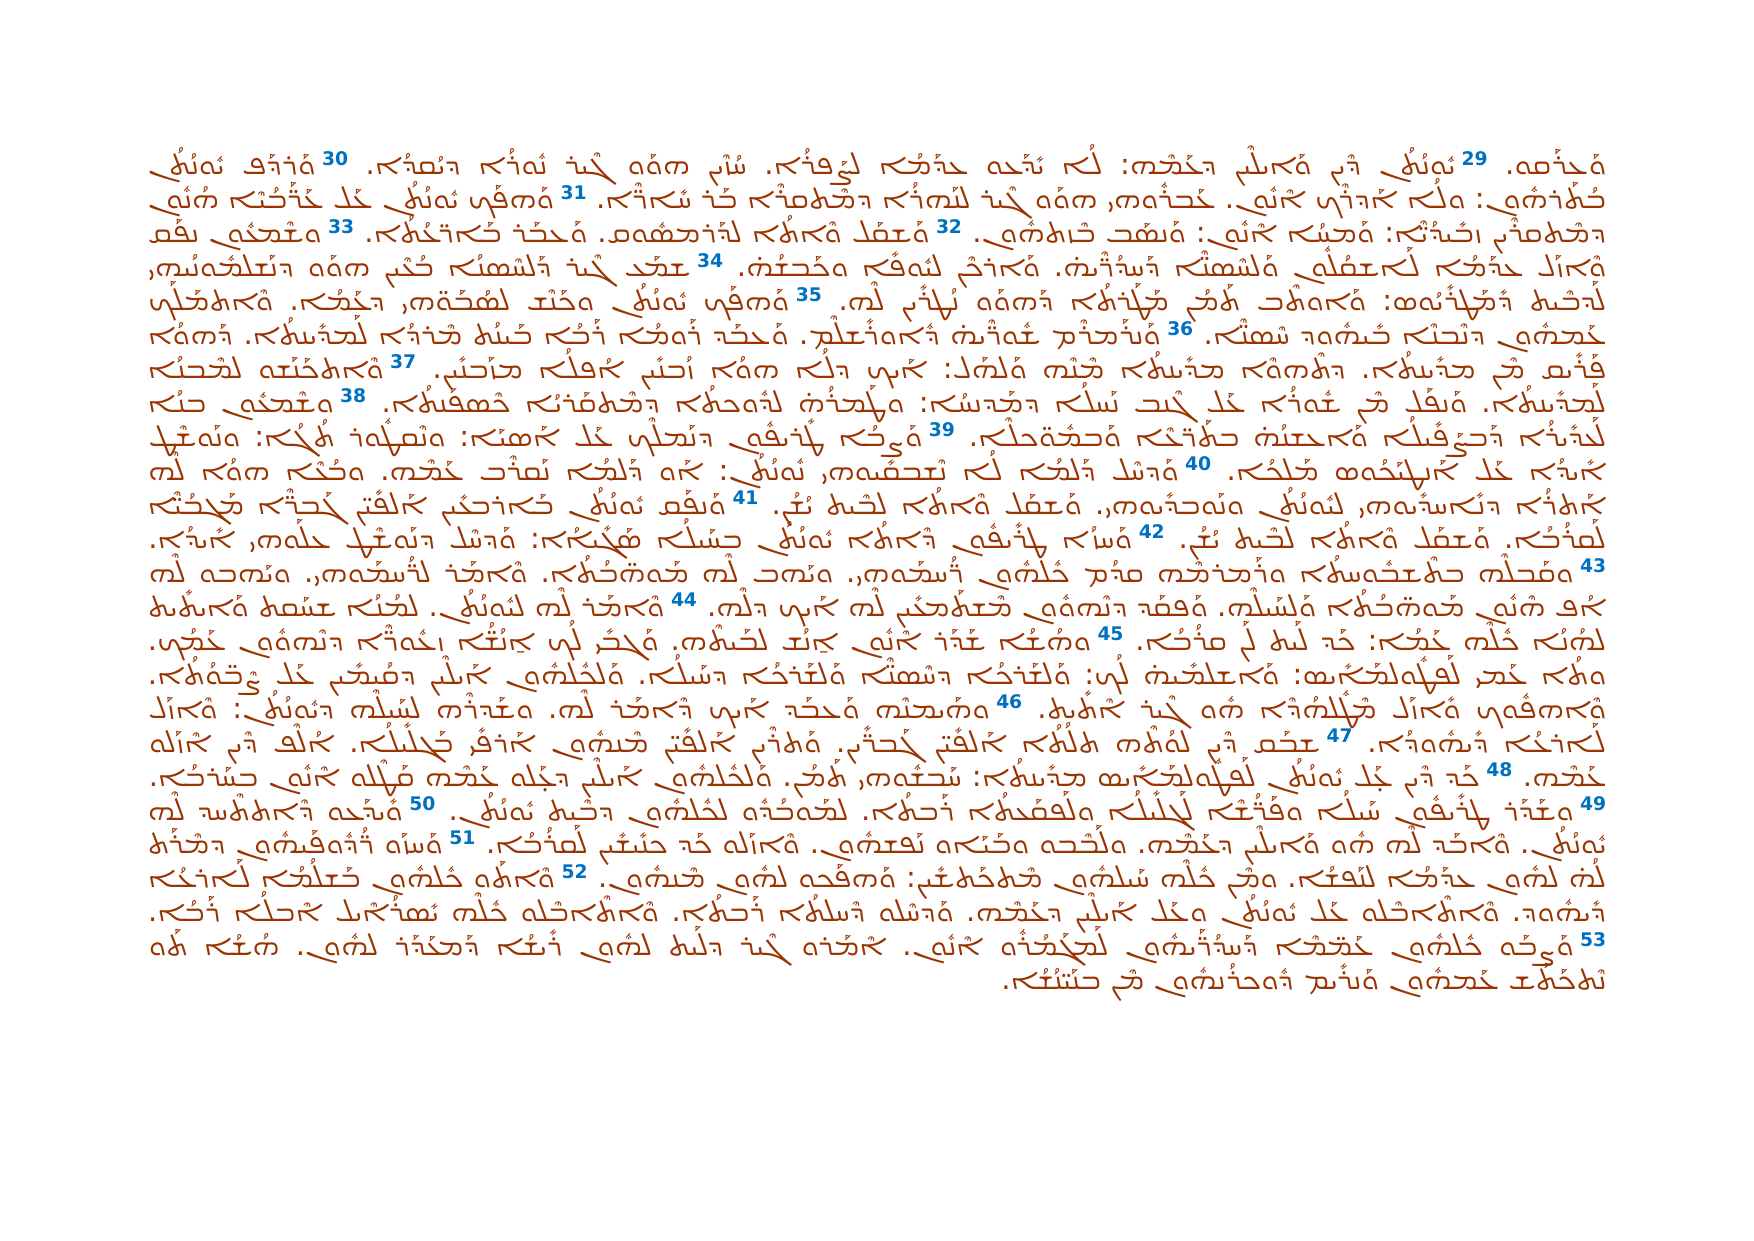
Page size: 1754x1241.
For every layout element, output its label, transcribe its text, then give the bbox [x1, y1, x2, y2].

text 1 ܘܰܚܙܳܐ ܝܽܘܢܳܬܳܢ ܕܙܰܒܢܳܐ ܡܥܰܕܰܪ ܠܶܗ: ܘܰܓܒܳܐ ܓܰܒܖ̈ܶܐ ܘܫܰܕܰܪ ܐܶܢܽܘܢ ܠܪܽܗܘܡܺܝ: ܠܰܡܩܳܡܽܘ ܘܠܰܡܚܰܕܳܬܽܘ ܪܳܚܡܽܘܬܳܐ ܕܰܠܘܳܬܗܽܘܢ. 2 ܘܰܠܘܳܬ ܐܶܣܦܰܪ̈ܛܳܝܶܐ: ܘܠܰܐܬܖ̈ܰܘܳܬܳܐ ܐ̱ܚܪ̈ܳܢܶܐ. ܫܰܕܰܪ ܠܗܽܘܢ ܐܶܬܓܪ̈ܳܬܳܐ ܗܳܟܰܢܳܐ. 3 ܘܶܐܙܰܠܘ ܠܪܽܗܘܡܝ: ܘܥ̣ܰܠܘ ܠܒܶܝܬ ܒܽܘܠܳܐ ܕܺܝܠܗܽܘܢ. ܘܶܐܡܰܪܘ ܠܗܽܘܢ. ܝܽܘܢܳܬܳܢ ܪܰܒ ܟܳܗ̈ܢܶܐ ܘܥܰܡܳܐ ܕܺܝܗܽܘܕܳܝ̈ܶܐ ܫܰܕܪܽܘܢ: ܠܰܚܰܕܳܬܽܘ ܪܳܚܡܽܘܬܳܐ ܘܥܽܘܕܪܳܢܳܐ ܐܰܝܟ ܕܡܶܢ ܩܕܺܝܡ. ܘܩܰܒܶܠܘ ܐܶܢܽܘܢ ܒܢܰܝ̈ ܪܽܗܘܡܝ ܒܚܰܕܽܘܬܳܐ. 4 ܘܝܰܗܒܘ ܠܗܽܘܢ ܐܶܓܪ̈ܳܬܳܐ: ܕܰܒܟܽܠ ܐܰܬܖ̈ܰܘܳܬܳܐ ܕܥܳܡܪܺܝܢ: ܢܶܗܘܽܘܢ ܡܫܰܕܪܺܝܢ ܠܗܽܘܢ ܒܰܫܠܳܡܳܐ ܠܰܐܪܥܳܐ ܕܺܝܗܽܘܕ. 5 ܘܗܳܢܰܘ ܦܶܚܡܳܐ ܕܶܐܓܰܪܬܳܐ ܕܫܰܕܰܪ ܝܽܘܢܳܬܳܢ ܠܶܐܣܦܰܪ̈ܛܳܝܶܐ. 6 ܝܽܘܢܳܬܳܢ ܪܰܒ ܟܳܗ̈ܢܶܐ ܘܣܰܒ̈ܶܐ ܘܟܳܗ̈ܢܶܐ ܘܟܽܠܶܗ ܥܰܡܳܐ ܕܺܝܗܽܘ̈ܕܳܝܶܐ: ܠܶܐܣܦܰܪ̈ܛܳܝܶܐ ܐܰܚܰܝ̈ܢ: ܫܠܳܡ. 7 ܐܳܦ ܓܶܝܪ ܗܳܫܳܐ ܐܶܫܬܰܕܰܪ̈ܝ ܐܶܓܪ̈ܳܬܳܐ ܠܘܳܬ ܚܽܘܢܺܝܳܐ ܪܰܒ ܟܳܗ̈ܢܶܐ ܡܶܢ ܕܰܪܺܝܽܘܫ ܡܰܠܟܟܽܘܢ ܕܺܐܝܬܰܝܟܽܘܢ ܐܰܚܰܝ̈ܢ: ܐܰܝܟ ܕܶܐܓܪ̈ܳܬܳܐ ܡܚܰܘ̈ܝܳܢ. 8 ܘܩܰܒܠܶܗ ܚܽܘܢܺܝܳܐ ܠܓܰܒܪܳܐ ܗܰܘ ܕܶܐܫܬܰܕܰܪ ܗܘܳܐ ܒܬܶܫܒܽܘܚܬܳܐ: ܘܩܰܒܶܠ ܐܶܓܪ̈ܳܬܳܐ ܗܳܠܶܝܢ ܕܰܟܬܺܝ̈ܒܳܢ ܗܘܰܝ̈ ܥܰܠ ܥܽܘܕܪܳܢܳܐ ܘܥܰܠ ܪܳܚܡܽܘܬܳܐ. 9 ܚܢܰܢ ܕܶܝܢ ܠܳܐ ܗܘܳܐ ܥܰܠ ܗܳܠܶܝܢ ܬܟܺܝܠܺܝܢܰܢ. ܡܶܛܽܠ ܕܺܐܝܬ ܗܘܳܐ ܠܰܢ ܒܽܘܝܳܐܳܐ ܟܬܳܒ̈ܶܐ ܩܰܕܺܝ̈ܫܶܐ ܕܒܺܐܝ̈ܕܰܝܢ. 10 ܡܶܛܽܠ ܗܳܕܶܐ ܕܶܝܢ ܨܒܰܝܢ ܕܰܢܫܰܕܰܪ ܠܘܳܬܟܽܘܢ ܕܰܢܚܰܕܶܬ ܪܳܚܡܽܘܬܳܐ ܘܰܐܚܽܘܬܳܐ ܕܰܠܘܳܬܟܽܘܢ: ܕܠܳܐ ܢܶܗܘܶܐ ܠܟܽܘܢ ܐܰܝܟ ܢܽܘܟܪ̈ܳܝܶܐ. ܗܳܐ ܓܶܝܪ ܙܰܒܢܳܐ ܣܰܓܺܝܐܳܐ ܥܒܰܪ ܡܶܢ ܕܫܰܕܰܪܬܽܘܢ ܨܶܐܕܰܝܢ. 11 ܚܢܰܢ ܕܶܝܢ ܒܟܽܠܙܒܰܢ ܕܠܳܐ ܫܰܠܝܽܘ: ܒܥܰܕܥܺܐܕ̈ܶܐ ܘܰܒܝܰܘ̈ܡܳܬܳܐ ܝܺܕܺܝ̈ܥܶܐ ܡܶܬܕܰܟܪܺܝܢܰܢ ܠܟܽܘܢ: ܒܟܽܠ ܩܽܘܪ̈ܒܳܢܶܐ ܕܰܡܩܰܪܒܺܝܢܰܢ ܒܟܽܠ ܨܰܠ̈ܘܳܬܰܢ: ܐܰܝܟ ܕܡܶܬܒܥܶܐ ܘܙܳܕܶܩ ܕܐ̱ܢܳܫ ܠܰܐܚܰܘ̈ܗܝ ܢܶܬܕܟܰܪ. 12 ܘܣܰܓܺܝ ܡܶܬܒܰܣܡܺܝܢܰܢ ܥܰܠ ܬܶܫܒܽܘܚܬܟܽܘܢ. 13 ܠܰܢ ܕܶܝܢ ܚܰܕܪܽܘܢ ܐܽܘ̈ܠܨܳܢܶܐ ܣܰܓܺܝ̈ܐܶܐ: ܘܰܩܪ̈ܳܒܶܐ ܪܰܘܪ̈ܒܶܐ ܕܰܐܩܪܶܒܘ ܥܰܡܰܢ ܟܽܠܗܽܘܢ ܡܰܠ̈ܟܶܐ ܕܰܚܕܳܖ̈ܰܝܢ. 14 ܘܠܳܐ ܨܒܰܝܢ ܕܢܰܗܰܪܟܽܘܢ: ܠܳܐ ܠܟܽܘܢ ܐܳܦܠܳܐ ܠܫܰܪܟܳܐ ܕܪ̈ܳܚܡܰܝܢ ܘܰܡܥܰܕܪ̈ܳܢܰܝܢ ܒܟܽܠܗܽܘܢ ܩܪ̈ܳܒܰܝܢ. 15 ܐܺܝܬ ܗܽܘ ܠܰܢ ܓܶܝܪ ܥܽܘܕܪܳܢܳܐ ܕܡܶܢ ܫܡܰܝܳܐ ܕܗܽܘ ܡܥܰܕܰܪ ܠܰܢ. ܕܦܰܨܝܰܢ ܡܶܢ ܒܥܶܠܕܒܳܒܰܝ̈ܢ: ܘܡܰܟܶܟ ܐܶܢܽܘܢ ܩܕܳܡܰܝܢ. 16 ܓܒܰܝܢ ܕܶܝܢ ܠܢܽܘܡܺܢܝܳܘܣ ܒܰܪ ܐܰܢܛܝܰܟܳܘܣ ܘܠܰܐܢܛܝܦܪܘܣ ܒܰܪ ܐܺܝܳܣܽܘܢ. ܘܫܰܕܪܰܢ ܠܘܳܬ ܒܢܰܝ̈ ܪܽܗܘܡܝ ܠܰܡܚܰܕܳܬܽܘ ܥܽܘܕܪܳܢܳܐ ܘܪܳܚܡܽܘܬܳܐ ܕܰܠܘܳܬܗܽܘܢ. 17 ܘܦܰܩܶܕܢ ܐܶܢܽܘܢ ܕܳܐܦ ܠܘܳܬܟܽܘܢ ܢܺܐܬܽܘܢ: ܘܰܢܫܰܐܠܽܘܢ ܒܰܫܠܳܡܟܽܘܢ: ܘܢܶܬܠܽܘܢ ܠܟܽܘܢ ܐܶܓܪ̈ܳܬܰܢ: ܥܰܠ ܚܽܘܕܳܬܳܐ ܕܰܐܚܽܘܬܳܐ ܕܨܶܕܰܝܟܽܘܢ. 18 ܘܗܳܫܳܐ ܫܰܦܺܝܪ ܥܳܒܕܺܝܢ ܐܢ̱ܬܽܘܢ ܐܶܢܗܽܘ ܕܬܶܟܬܒܽܘܢ ܠܰܢ ܦܶܚܡܗܶܝܢ ܕܗܳܠܶܝܢ. 19 ܗܳܢܰܘ ܦܶܚܡܳܐ ܕܶܐܓܰܪܬܳܐ ܕܫܰܕܰܪ ܗܘܳܐ ܐܰܢܺܝܪܣ ܡܰܠܟܳܐ ܕܶܐܣܦܰܪ̈ܛܳܝܶܐ. 20 ܠܚܽܘܢܺܝܳܐ ܪܰܒ ܟܳܗ̈ܢܶܐ: ܫܠܳܡ. 21 ܐܶܫܬܟܰܚ ܒܰܟܬܳܒܳܐ ܠܘܳܬ ܣܦܰܪ̈ܛܳܝܶܐ ܘܥܰܠ ܝܺܗܽܘ̈ܕܳܝܶܐ: ܕܺܐܝܬܰܝܗܽܘܢ ܐܰܚ̈ܶܐ: ܘܺܐܝܬܰܝܗܽܘܢ ܡܶܢ ܙܰܪܥܶܐ ܕܰܐܒܪܳܗܳܡ. 22 ܘܗܳܫܳܐ ܡܶܢ ܗܳܠܶܝܢ ܕܺܝܕܰܥܢ: ܫܰܦܺܝܪ ܥܳܒܕܺܝܢ ܐܢ̱ܬܽܘܢ ܕܟܳܬܒܺܝܢ ܐܢ̱ܬܽܘܢ ܠܰܢ ܥܰܠ ܫܠܳܡܟܽܘܢ. 23 ܘܰܚܢܰܢ ܟܬܳܒܢܰܢ ܠܟܽܘܢ ܥܰܠ ܟܽܠܡܶܕܶܡ ܕܰܠܘܳܬܰܢ. ܡܶܛܽܠ ܕܟܽܠ ܕܺܐܝܬ ܠܟܽܘܢ: ܕܺܝܠܰܢ ܗܽܘ. ܘܟܽܠ ܕܺܐܝܬ ܠܰܢ ܕܺܝܠܟܽܘܢ ܗܽܘ. ܦܰܩܶܕܢ ܐܶܢܽܘܢ ܕܶܝܢ ܕܗܳܠܶܝܢ ܟܽܠܗܶܝܢ ܢܺܐܡܪܽܘܢ ܠܟܽܘܢ. 24 ܘܰܫܡܰܥ ܝܽܘܢܳܬܳܢ ܕܰܗܦܰܟܘ ܪܰܘܪ̈ܒܳܢܶܐ ܕܚܰܝܠܰܘ̈ܗܝ ܕܕܺܡܰܛܪܺܝܳܘܣ ܒܚܰܝܠܳܐ ܣܰܓܺܝܐܳܐ: ܝܰܬܺܝܪ ܡܶܢ ܗܰܘ ܩܰܕܡܳܝܳܐ ܕܢܰܩܪܒܽܘܢ ܥܰܡܶܗ. 25 ܘܰܫܩܰܠ ܝܽܘܢܳܬܳܢ ܡܶܢ ܐܽܘܪܺܫܠܶܡ. ܘܰܐܪܰܥ ܐܶܢܽܘܢ ܒܰܐܪܥܳܐ ܕܚܶܡ̈ܬܳܝܶܐ. ܠܳܐ ܓܶܝܪ ܝܰܗܒ ܗܘܳܐ ܠܗܽܘܢ ܐܰܬܪܳܐ ܕܰܢܕܽܘܫܽܘܢ ܒܰܐܪܥܶܗ. 26 ܘܫܰܕܰܪ ܓܳܫܽܘ̈ܫܶܐ ܠܡܰܫܪܺܝܬܗܽܘܢ: ܘܰܗܦܰܟܘ ܘܶܐܡܰܪܘ ܠܶܗ: ܕܗܳܟܰܢܳܐ ܡܶܬܚܰܫܒܺܝܢ ܕܰܒܠܺܠܝܳܐ ܢܰܪܡܽܘܢ ܥܠܰܝܟܽܘܢ. 27 ܟܰܕ ܥܪܰܒ ܕܶܝܢ ܫܶܡܫܳܐ: ܦܩܰܕ ܝܽܘܢܳܬܳܢ ܠܰܐܝܠܶܝܢ ܕܥܰܡܶܗ: ܕܰܗܘܰܘ ܥܺܝܪܺܝܢ: ܘܰܡܛܰܝܒܺܝܢ ܙܰܝܢܗܽܘܢ. ܘܰܡܥܰܬܕܺܝܢ ܠܰܩܪܳܒܳܐ ܟܽܠܶܗ ܠܺܠܝܳܐ. ܘܰܐܦܶܩ ܢܳܛܽܘܖ̈ܶܐ ܠܒܰܪ ܡܶܢ ܡܰܫܪܺܝܬܳܐ ܒܟܽܠܗܽܘܢ ܚܕܳܪ̈ܶܝܗ̇. 28 ܫܡܰܥܘ ܒܥܶܠܕܒܳܒܰܝ̈ܗܽܘܢ ܕܰܡܥܰܬܕ ܗܽܘ ܝܽܘܢܳܬܳܢ ܘܰܐܝܠܶܝܢ ܕܥܰܡܶܗ ܠܰܩܪܳܒܳܐ: ܘܰܕܚܶܠܘ ܘܙܳܥܘ ܒܠܶܒܗܽܘܢ. ܘܰܐܪܦܺܝܘ ܢܽܘܪܳܐ ܒܡܰܫܪ̈ܝܳܬܗܽܘܢ: ܘܰܥܪܰܩܘ. 29 ܝܽܘܢܳܬܳܢ ܕܶܝܢ ܘܰܐܝܠܶܝܢ ܕܥܰܡܶܗ: ܠܳܐ ܝܺܕܰܥܘ ܥܕܰܡܳܐ ܠܨܰܦܪܳܐ. ܚܳܙܶܝܢ ܗܘܰܘ ܓܶܝܪ ܢܽܘܪܳܐ ܕܝܳܩܕܳܐ. 30 ܘܰܪܕܰܦ ܝܽܘܢܳܬܳܢ ܒܳܬܰܪܗܽܘܢ: ܘܠܳܐ ܐܰܕܪܶܟ ܐܶܢܽܘܢ. ܥܰܒܪܽܘܗܝ ܗܘܰܘ ܓܶܝܪ ܠܢܰܗܪܳܐ ܕܡܶܬܩܪܶܐ ܒܰܪ ܚܺܐܖ̈ܶܐ. 31 ܘܰܗܦܰܟ ܝܽܘܢܳܬܳܢ ܥܰܠ ܥܰܖ̈ܰܒܳܝܶܐ ܗܳܢܽܘܢ ܕܡܶܬܩܪܶܝܢ ܙܒܺܝܕܳܝ̈ܶܐ: ܘܰܡܚܳܐ ܐܶܢܽܘܢ: ܘܰܢܣܰܒ ܒܶܙܬܗܽܘܢ. 32 ܘܰܫܩܰܠ ܘܶܐܬܳܐ ܠܕܰܪܡܣܽܘܩ. ܘܰܥܒܰܪ ܒܰܐܪ̈ܥܳܬܳܐ. 33 ܘܫܶܡܥܽܘܢ ܢܦܰܩ ܘܶܐܙܰܠ ܥܕܰܡܳܐ ܠܰܐܫܩܳܠܽܘܢ ܘܰܠܚܶܣܢ̈ܶܐ ܕܰܚܕܳܪ̈ܶܝܗ̇. ܘܰܐܪܟܶܢ ܠܝܽܘܦܺܐ ܘܟܰܒܫܳܗ̇. 34 ܫܡܰܥ ܓܶܝܪ ܕܰܠܚܶܣܢܳܐ ܒܳܥܶܝܢ ܗܘܰܘ ܕܢܰܫܠܡܽܘܢܳܝܗܝ ܠܰܕܒܶܝܬ ܕܺܡܰܛܪܺܝܳܘܣ: ܘܰܐܘܬܶܒ ܬܰܡܳܢ ܡܰܛܰܪܬܳܐ ܕܰܗܘܰܘ ܢܳܛܪܺܝܢ ܠܶܗ. 35 ܘܰܗܦܰܟ ܝܽܘܢܳܬܳܢ ܘܟܰܢܶܫ ܠܣܳܒܰܘ̈ܗܝ ܕܥܰܡܳܐ. ܘܶܐܬܡܰܠܰܟ ܥܰܡܗܽܘܢ ܕܢܶܒܢܶܐ ܒܺܝܗܽܘܕ ܚܶܣܢ̈ܶܐ. 36 ܘܰܢܪܰܡܪܶܡ ܫܽܘܪ̈ܶܝܗ̇ ܕܽܐܘܪܺܫܠܶܡ. ܘܰܥܒܰܕ ܪܰܘܡܳܐ ܪܰܒܳܐ ܒܰܝܢܳܬ ܡܶܪܕܳܐ ܠܰܡܕܺܝܢܬܳܐ. ܕܰܗܘܳܐ ܦܰܪܺܝܩ ܡܶܢ ܡܕܺܝܢܬܳܐ. ܕܬܶܗܘܶܐ ܡܕܺܝܢܬܳܐ ܡܶܢܶܗ ܘܰܠܗܰܠ: ܐܰܝܟ ܕܠܳܐ ܗܘܳܐ ܙܳܒܢܺܝܢ ܐܳܦܠܳܐ ܡܙܰܒܢܺܝܢ. 37 ܘܶܐܬܟܰܢܰܫܘ ܠܡܶܒܢܳܐ ܠܰܡܕܺܝܢܬܳܐ. ܘܰܢܦܰܠ ܡܶܢ ܫܽܘܪܳܐ ܥܰܠ ܓܶܢܒ ܢܰܚܠܳܐ ܕܡܰܕܢܚܳܐ: ܘܛܰܡܪܳܗ̇ ܠܕܽܘܟܬܳܐ ܕܡܶܬܩܰܪܝܳܐ ܟܶܣܦܰܢܬܳܐ. 38 ܘܫܶܡܥܽܘܢ ܒܢܳܐ ܠܰܥܕܺܝܪܳܐ ܕܰܒܨܰܦܺܝܠܳܐ ܘܰܐܥܫܢܳܗ̇ ܒܬܰܪ̈ܥܶܐ ܘܰܒܡܽܘ̈ܟܠܶܐ. 39 ܘܰܨܒܳܐ ܛܺܪܝܦܽܘܢ ܕܢܰܡܠܶܟ ܥܰܠ ܐܰܣܝܰܐ: ܘܢܶܩܛܽܘܪ ܬܳܓܳܐ: ܘܢܰܘܫܶܛ ܐܺܝܕܳܐ ܥܰܠ ܐܰܢܛܝܰܟܳܘܣ ܡܰܠܟܳܐ. 40 ܘܰܕܚܶܠ ܕܰܠܡܳܐ ܠܳܐ ܢܶܫܒܩܺܝܘܗܝ ܢܽܘܢܳܬܳܢ: ܐܰܘ ܕܰܠܡܳܐ ܢܰܩܪܶܒ ܥܰܡܶܗ. ܘܒܳܥܶܐ ܗܘܳܐ ܠܶܗ ܐܰܬܪܳܐ ܕܢܺܐܚܕܺܝܘܗܝ ܠܝܽܘܢܳܬܳܢ ܘܢܰܘܒܕܺܝܘܗܝ. ܘܰܫܩܰܠ ܘܶܐܬܳܐ ܠܒܶܝܬ ܝܳܫܳܢ. 41 ܘܰܢܦܰܩ ܝܽܘܢܳܬܳܢ ܒܰܐܪܒܥܺܝܢ ܐܰܠܦܺܝ̈ܢ ܓܰܒܖ̈ܶܐ ܡܰܓܒܳܝ̈ܶܐ ܠܰܩܪܳܒܳܐ. ܘܰܫܩܰܠ ܘܶܐܬܳܐ ܠܒܶܝܬ ܝܳܫܳܢ. 42 ܘܰܚܙܳܐ ܛܪܺܝܦܽܘܢ ܕܶܐܬܳܐ ܝܽܘܢܳܬܳܢ ܒܚܰܝܠܳܐ ܣܰܓܺܝܐܳܐ: ܘܰܕܚܶܠ ܕܢܰܘܫܶܛ ܥܠܰܘܗܝ ܐܺܝܕܳܐ. 43 ܘܩܰܒܠܶܗ ܒܬܶܫܒܽܘܚܬܳܐ ܘܪܰܡܪܡܶܗ ܩܕܳܡ ܟܽܠܗܽܘܢ ܪ̈ܳܚܡܰܘܗܝ. ܘܝܰܗܒ ܠܶܗ ܡܰܘܗ̈ܒܳܬܳܐ. ܘܶܐܡܰܪ ܠܪ̈ܳܚܡܰܘܗܝ. ܘܝܰܗܒܘ ܠܶܗ ܐܳܦ ܗܶܢܽܘܢ ܡܰܘܗ̈ܒܳܬܳܐ ܘܰܠܚܰܝܠܶܗ. ܘܰܦܩܰܕ ܕܢܶܗܘܽܘܢ ܡܶܫܬܰܡܥܺܝܢ ܠܶܗ ܐܰܝܟ ܕܠܶܗ. 44 ܘܶܐܡܰܪ ܠܶܗ ܠܝܽܘܢܳܬܳܢ. ܠܡܳܢܳܐ ܫܚܰܩܬ ܘܰܐܝܬܺܝܬ ܠܗܳܢܳܐ ܟܽܠܶܗ ܥܰܡܳܐ: ܟܰܕ ܠܰܝܬ ܠܰܢ ܩܪܳܒܳܐ. 45 ܘܗܳܫܳܐ ܫܰܕܰܪ ܐܶܢܽܘܢ ܐ̱ܢܳܫ ܠܒܰܝܬܶܗ. ܘܰܓܒܺܝ ܠܳܟ ܐ̱ܢܳܫ̈ܳܐ ܙܥܽܘܖ̈ܶܐ ܕܢܶܗܘܽܘܢ ܥܰܡܳܟ. ܘܬܳܐ ܥܰܡܝ ܠܰܦܛܽܘܠܡܰܐܺܝܣ: ܘܰܐܫܠܡܺܝܗ̇ ܠܳܟ: ܘܰܠܫܰܪܟܳܐ ܕܚܶܣܢ̈ܶܐ ܘܰܠܫܰܪܟܳܐ ܕܚܰܝܠܳܐ. ܘܰܠܟܽܠܗܽܘܢ ܐܰܝܠܶܝܢ ܕܩܳܝܡܺܝܢ ܥܰܠ ܨܶܒ̈ܘܳܬܳܐ. ܘܶܐܗܦܽܘܟ ܘܺܐܙܰܠ ܡܶܛܽܠܗܳܕܶܐ ܗܽܘ ܓܶܝܪ ܐܶܬܺܝܬ. 46 ܘܗܰܝܡܢܶܗ ܘܰܥܒܰܕ ܐܰܝܟ ܕܶܐܡܰܪ ܠܶܗ. ܘܫܰܕܪܶܗ ܠܚܰܝܠܶܗ ܕܝܽܘܢܳܬܳܢ: ܘܶܐܙܰܠ ܠܰܐܪܥܳܐ ܕܺܝܗܽܘܕܳܐ. 47 ܫܒܰܩ ܕܶܝܢ ܠܘܳܬܶܗ ܬܠܳܬܳܐ ܐܰܠܦܺܝ̈ܢ ܓܰܒܪ̈ܺܝܢ. ܘܰܬܪܶܝܢ ܐܰܠܦܺܝ̈ܢ ܡܶܢܗܽܘܢ ܐܰܪܦܺܝ ܒܰܓܠܺܝܠܳܐ. ܐܳܠܶܦ ܕܶܝܢ ܐܶܙܰܠܘ ܥܰܡܶܗ. 48 ܟܰܕ ܕܶܝܢ ܥ̣ܰܠ ܝܽܘܢܳܬܳܢ ܠܰܦܛܽܘܠܡܰܐܺܝܣ ܡܕܺܝܢܬܳܐ: ܚܰܒܫܽܘܗܝ ܬܰܡܳܢ. ܘܰܠܟܽܠܗܽܘܢ ܐܰܝܠܶܝܢ ܕܥ̣ܰܠܘ ܥܰܡܶܗ ܩܰܛܶܠܘ ܐܶܢܽܘܢ ܒܚܰܪܒܳܐ. 49 ܘܫܰܕܰܪ ܛܪܺܝܦܽܘܢ ܚܰܝܠܳܐ ܘܦܰܪ̈ܳܫܶܐ ܠܰܓܠܺܝܠܳܐ ܘܠܰܦܩܰܥܬܳܐ ܪܰܒܬܳܐ. ܠܡܰܘܒܳܕܽܘ ܠܟܽܠܗܽܘܢ ܕܒܶܝܬ ܝܽܘܢܳܬܳܢ. 50 ܘܺܝܕܰܥܘ ܕܶܐܬܬܶܚܕ ܠܶܗ ܝܽܘܢܳܬܳܢ. ܘܶܐܒܰܕ ܠܶܗ ܗܽܘ ܘܰܐܝܠܶܝܢ ܕܥܰܡܶܗ. ܘܠܰܒܶܒܘ ܘܒܰܝܰܐܘ ܢܰܦܫܗܽܘܢ. ܘܶܐܙܰܠܘ ܟܰܕ ܟܢܺܝܫܺܝܢ ܠܰܩܪܳܒܳܐ. 51 ܘܰܚܙܰܘ ܪ̈ܳܕܽܘܦܰܝܗܽܘܢ ܕܡܶܪܰܬ ܠܳܗ̇ ܠܗܽܘܢ ܥܕܰܡܳܐ ܠܢܰܦܫܳܐ. ܘܡܶܢ ܟܽܠܶܗ ܚܰܝܠܗܽܘܢ ܡܶܬܟܰܬܫܺܝܢ: ܘܰܗܦܰܟܘ ܠܗܽܘܢ ܡܶܢܗܽܘܢ. 52 ܘܶܐܬܰܘ ܟܽܠܗܽܘܢ ܒܰܫܠܳܡܳܐ ܠܰܐܪܥܳܐ ܕܺܝܗܽܘܕ. ܘܶܐܬܶܐܒܶܠܘ ܥܰܠ ܝܽܘܢܳܬܳܢ ܘܥܰܠ ܐܰܝܠܶܝܢ ܕܥܰܡܶܗ. ܘܰܕܚܶܠܘ ܕܶܚܠܬܳܐ ܪܰܒܬܳܐ. ܘܶܐܬܶܐܒܶܠܘ ܟܽܠܶܗ ܝܺܣܪܳܐܶܝܠ ܐܶܒܠܳܐ ܪܰܒܳܐ. 53 ܘܰܨܒܰܘ ܟܽܠܗܽܘܢ ܥܰܡ̈ܡܶܐ ܕܰܚܕܳܖ̈ܰܝܗܽܘܢ ܠܰܡܓܰܡܳܪܽܘ ܐܶܢܽܘܢ. ܐܶܡܰܪܘ ܓܶܝܪ ܕܠܰܝܬ ܠܗܽܘܢ ܪܺܝܫܳܐ ܕܰܡܥܰܕܰܪ ܠܗܽܘܢ. ܗܳܫܳܐ ܬܰܘ ܢܶܬܟܰܬܰܫ ܥܰܡܗܽܘܢ ܘܰܢܪܺܝܡ ܕܽܘܟܪܳܢܗܽܘܢ ܡܶܢ ܒܢܰܝ̈ܢܳܫܳܐ. [148, 148, 1606, 997]
